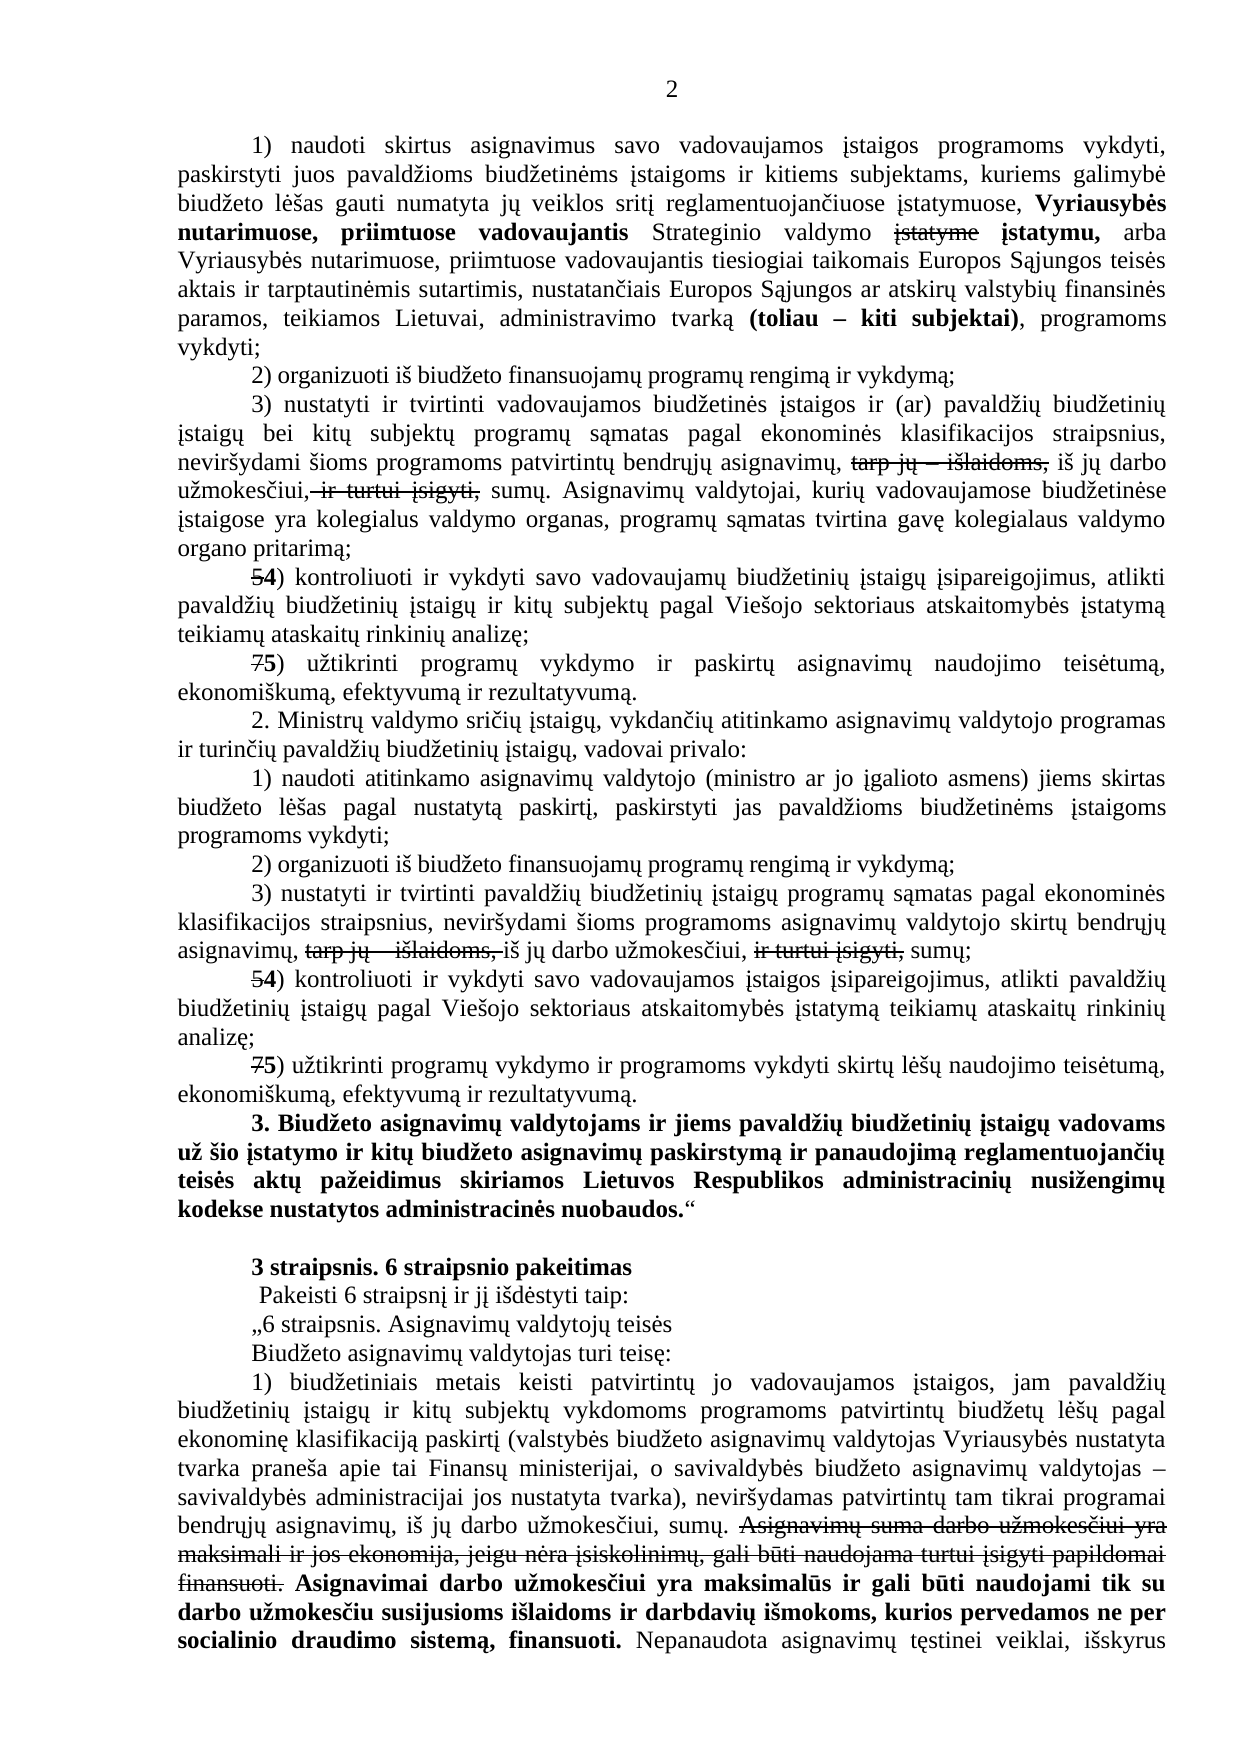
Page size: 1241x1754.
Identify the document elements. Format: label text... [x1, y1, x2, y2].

text 1) naudoti atitinkamo asignavimų valdytojo (ministro ar jo įgalioto asmens) jiems skirtas biudžeto lėšas pagal nustatytą paskirtį, paskirstyti jas pavaldžioms biudžetinėms įstaigoms programoms vykdyti; [177, 763, 1167, 849]
text 1) naudoti skirtus asignavimus savo vadovaujamos įstaigos programoms vykdyti, paskirstyti juos pavaldžioms biudžetinėms įstaigoms ir kitiems subjektams, kuriems galimybė biudžeto lėšas gauti numatyta jų veiklos sritį reglamentuojančiuose įstatymuose, Vyriausybės nutarimuose, priimtuose vadovaujantis Strateginio valdymo įstatyme įstatymu, arba Vyriausybės nutarimuose, priimtuose vadovaujantis tiesiogiai taikomais Europos Sąjungos teisės aktais ir tarptautinėmis sutartimis, nustatančiais Europos Sąjungos ar atskirų valstybių finansinės paramos, teikiamos Lietuvai, administravimo tvarką (toliau – kiti subjektai), programoms vykdyti; [177, 131, 1167, 361]
text 54) kontroliuoti ir vykdyti savo vadovaujamų biudžetinių įstaigų įsipareigojimus, atlikti pavaldžių biudžetinių įstaigų ir kitų subjektų pagal Viešojo sektoriaus atskaitomybės įstatymą teikiamų ataskaitų rinkinių analizę; [177, 562, 1167, 648]
text 3) nustatyti ir tvirtinti pavaldžių biudžetinių įstaigų programų sąmatas pagal ekonominės klasifikacijos straipsnius, neviršydami šioms programoms asignavimų valdytojo skirtų bendrųjų asignavimų, tarp jų – išlaidoms, iš jų darbo užmokesčiui, ir turtui įsigyti, sumų; [177, 878, 1167, 964]
text 1) biudžetiniais metais keisti patvirtintų jo vadovaujamos įstaigos, jam pavaldžių biudžetinių įstaigų ir kitų subjektų vykdomoms programoms patvirtintų biudžetų lėšų pagal ekonominę klasifikaciją paskirtį (valstybės biudžeto asignavimų valdytojas Vyriausybės nustatyta tvarka praneša apie tai Finansų ministerijai, o savivaldybės biudžeto asignavimų valdytojas – savivaldybės administracijai jos nustatyta tvarka), neviršydamas patvirtintų tam tikrai programai bendrųjų asignavimų, iš jų darbo užmokesčiui, sumų. Asignavimų suma darbo užmokesčiui yra maksimali ir jos ekonomija, jeigu nėra įsiskolinimų, gali būti naudojama turtui įsigyti papildomai finansuoti. Asignavimai darbo užmokesčiui yra maksimalūs ir gali būti naudojami tik su darbo užmokesčiu susijusioms išlaidoms ir darbdavių išmokoms, kurios pervedamos ne per socialinio draudimo sistemą, finansuoti. Nepanaudota asignavimų tęstinei veiklai, išskyrus [177, 1367, 1167, 1654]
text Pakeisti 6 straipsnį ir jį išdėstyti taip: [177, 1281, 1167, 1309]
text 3. Biudžeto asignavimų valdytojams ir jiems pavaldžių biudžetinių įstaigų vadovams už šio įstatymo ir kitų biudžeto asignavimų paskirstymą ir panaudojimą reglamentuojančių teisės aktų pažeidimus skiriamos Lietuvos Respublikos administracinių nusižengimų kodekse nustatytos administracinės nuobaudos.“ [177, 1108, 1167, 1223]
text 3) nustatyti ir tvirtinti vadovaujamos biudžetinės įstaigos ir (ar) pavaldžių biudžetinių įstaigų bei kitų subjektų programų sąmatas pagal ekonominės klasifikacijos straipsnius, neviršydami šioms programoms patvirtintų bendrųjų asignavimų, tarp jų – išlaidoms, iš jų darbo užmokesčiui, ir turtui įsigyti, sumų. Asignavimų valdytojai, kurių vadovaujamose biudžetinėse įstaigose yra kolegialus valdymo organas, programų sąmatas tvirtina gavę kolegialaus valdymo organo pritarimą; [177, 389, 1167, 562]
text 75) užtikrinti programų vykdymo ir programoms vykdyti skirtų lėšų naudojimo teisėtumą, ekonomiškumą, efektyvumą ir rezultatyvumą. [177, 1051, 1167, 1108]
text 75) užtikrinti programų vykdymo ir paskirtų asignavimų naudojimo teisėtumą, ekonomiškumą, efektyvumą ir rezultatyvumą. [177, 648, 1167, 706]
text Biudžeto asignavimų valdytojas turi teisę: [177, 1338, 1167, 1367]
text 54) kontroliuoti ir vykdyti savo vadovaujamos įstaigos įsipareigojimus, atlikti pavaldžių biudžetinių įstaigų pagal Viešojo sektoriaus atskaitomybės įstatymą teikiamų ataskaitų rinkinių analizę; [177, 964, 1167, 1051]
text 2) organizuoti iš biudžeto finansuojamų programų rengimą ir vykdymą; [177, 361, 1167, 389]
text 2. Ministrų valdymo sričių įstaigų, vykdančių atitinkamo asignavimų valdytojo programas ir turinčių pavaldžių biudžetinių įstaigų, vadovai privalo: [177, 706, 1167, 763]
text „6 straipsnis. Asignavimų valdytojų teisės [177, 1309, 1167, 1338]
text 2) organizuoti iš biudžeto finansuojamų programų rengimą ir vykdymą; [177, 849, 1167, 878]
text 3 straipsnis. 6 straipsnio pakeitimas [177, 1252, 1167, 1281]
